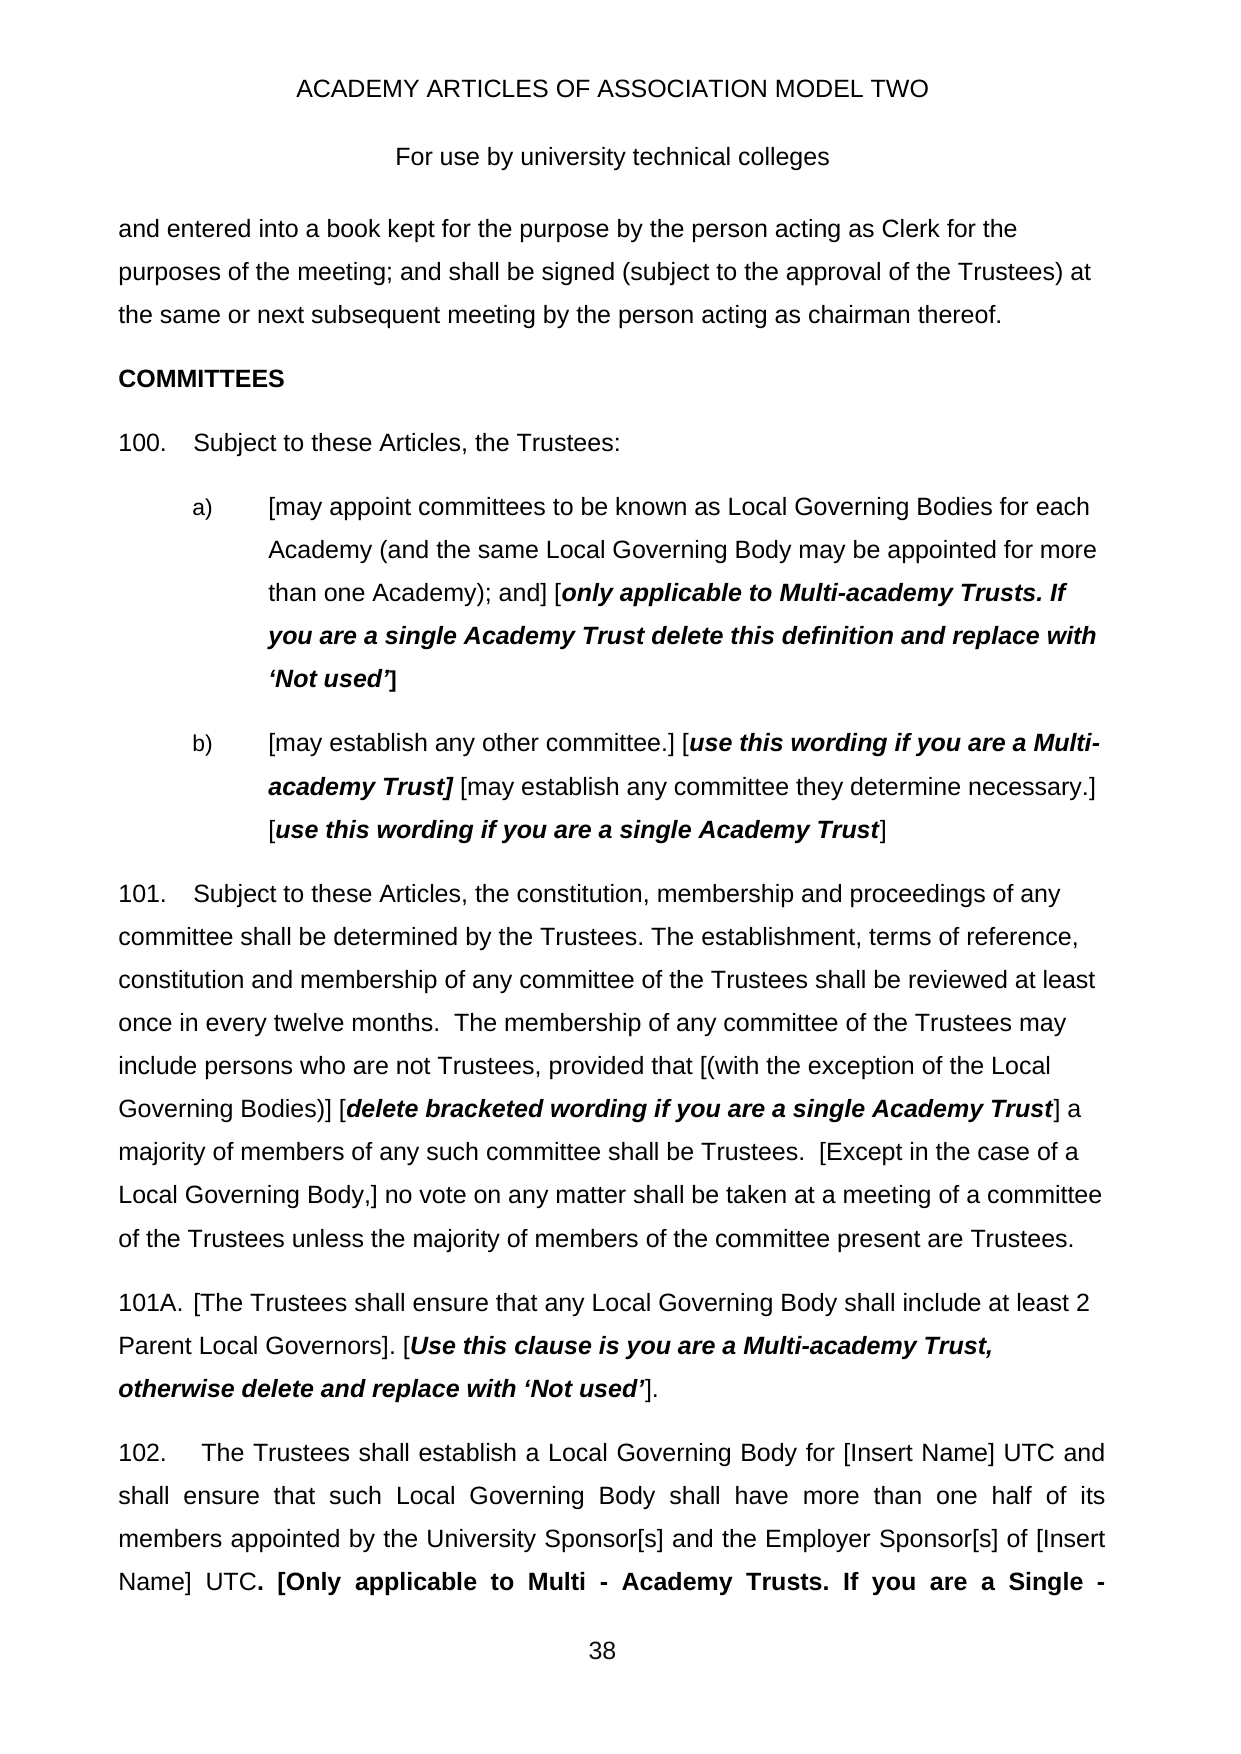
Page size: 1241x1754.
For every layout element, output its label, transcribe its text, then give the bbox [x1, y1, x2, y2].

text 100. Subject to these Articles, the Trustees: [118, 428, 1107, 457]
text 102. The Trustees shall establish a Local Governing Body for [Insert Name] UTC and shall ensure that such Local Governing Body shall have more than one half of its members appointed by the University Sponsor[s] and the Employer Sponsor[s] of [Insert Name] UTC. [Only applicable to Multi - Academy Trusts. If you are a Single [118, 1438, 1107, 1596]
subtitle COMMITTEES [118, 364, 1107, 393]
text 101A. [The Trustees shall ensure that any Local Governing Body shall include at least 2 Parent Local Governors]. [Use this clause is you are a Multi-academy Trust, otherwise delete and replace with ‘Not used’]. [118, 1288, 1107, 1403]
text 101. Subject to these Articles, the constitution, membership and proceedings of any committee shall be determined by the Trustees. The establishment, terms of reference, constitution and membership of any committee of the Trustees shall be reviewed at least once in every twelve months. The membership of any committee of the Trustees may include persons who are not Trustees, provided that [(with the exception of the Local Governing Bodies)] [delete bracketed wording if you are a single Academy Trust] a majority of members of any such committee shall be Trustees. [Except in the case of a Local Governing Body,] no vote on any matter shall be taken at a meeting of a committee of the Trustees unless the majority of members of the committee present are Trustees. [118, 879, 1107, 1252]
list [may establish any other committee.] [use this wording if you are a Multi-academy Trust] [may establish any committee they determine necessary.] [use this wording if you are a single Academy Trust] [192, 728, 1107, 843]
list [may appoint committees to be known as Local Governing Bodies for each Academy (and the same Local Governing Body may be appointed for more than one Academy); and] [only applicable to Multi-academy Trusts. If you are a single Academy Trust delete this definition and replace with ‘Not used’] [192, 492, 1107, 693]
text and entered into a book kept for the purpose by the person acting as Clerk for the purposes of the meeting; and shall be signed (subject to the approval of the Trustees) at the same or next subsequent meeting by the person acting as chairman thereof. [118, 214, 1107, 329]
